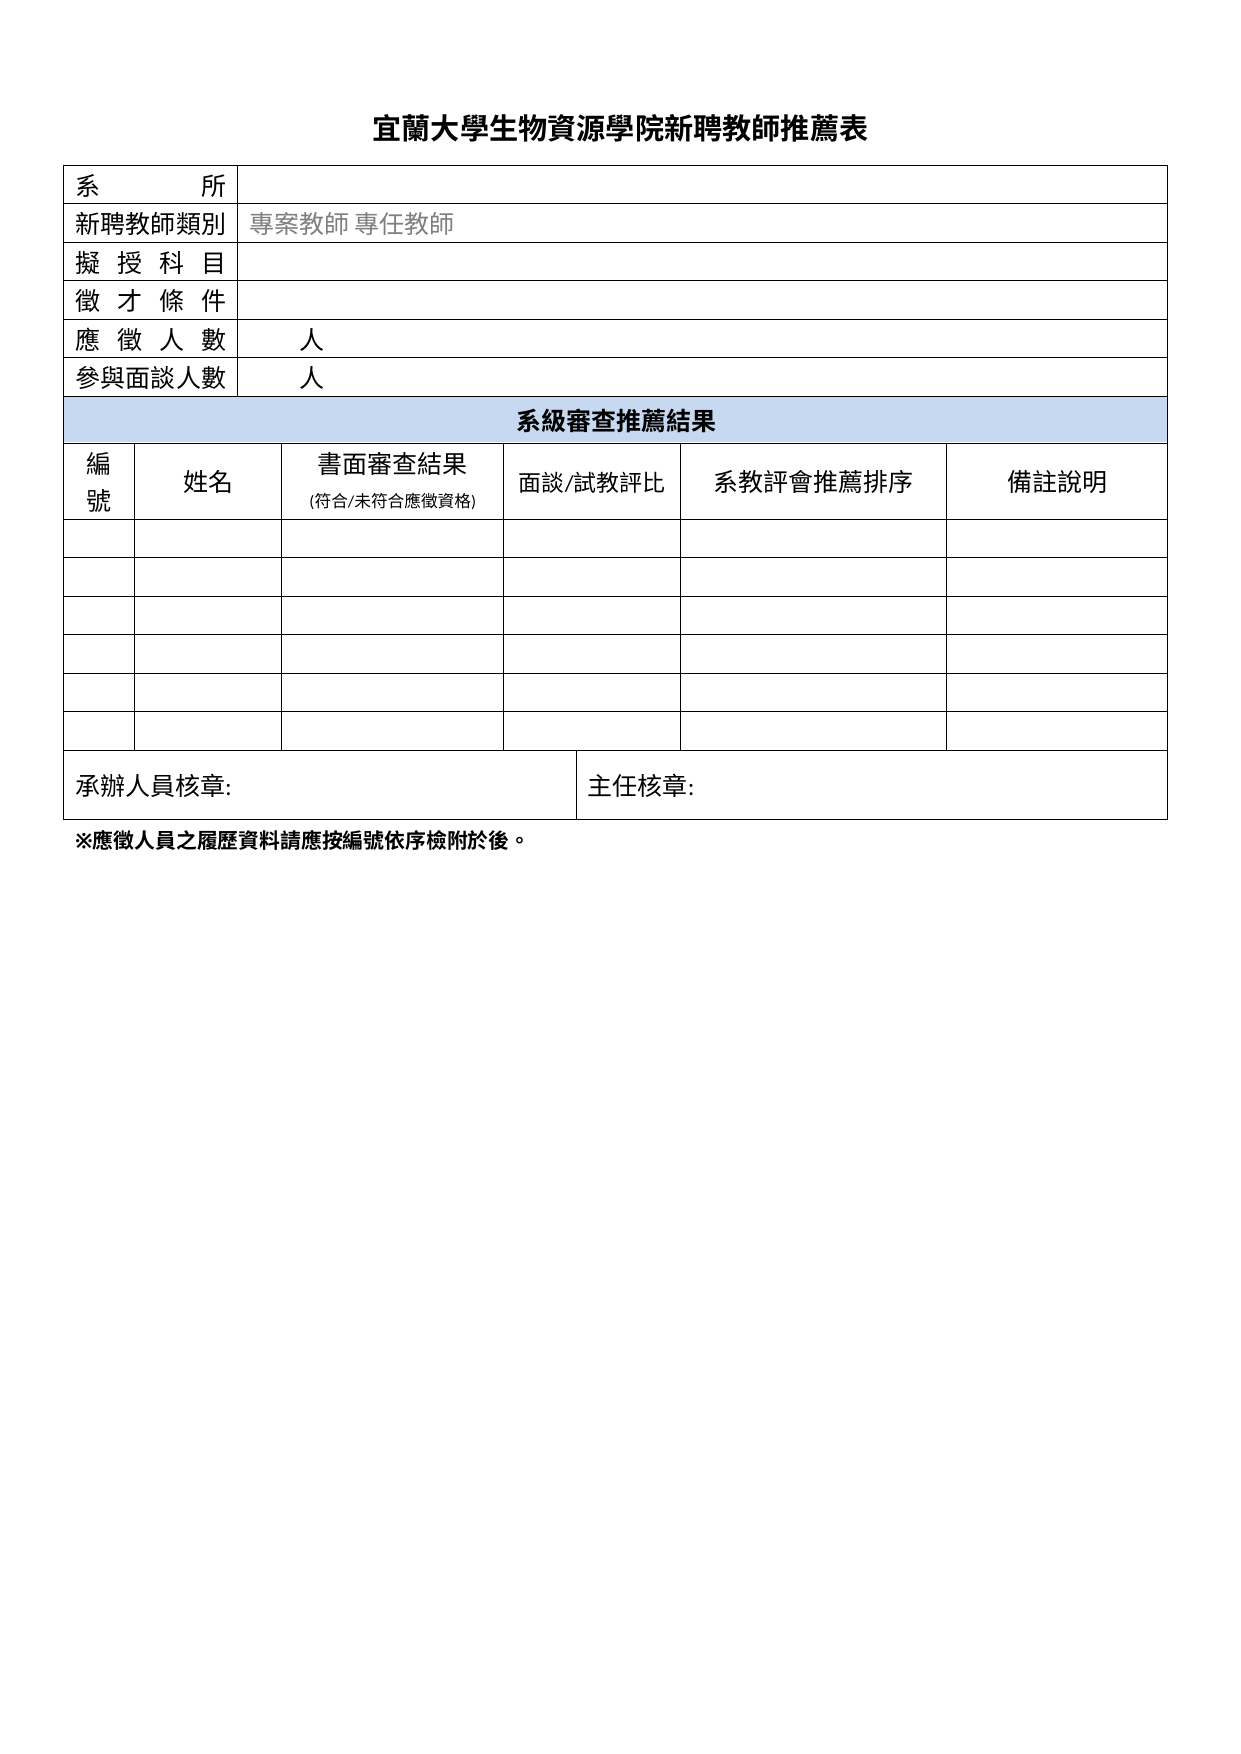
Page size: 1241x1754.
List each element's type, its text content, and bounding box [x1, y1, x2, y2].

table_cell 參與面談人數 [64, 358, 237, 396]
table_cell [504, 712, 680, 750]
table_cell [282, 635, 503, 673]
table_cell 應徵人數 [64, 320, 237, 357]
table_cell [64, 635, 134, 673]
table_cell [64, 597, 134, 634]
table_cell [681, 597, 946, 634]
table_cell [282, 597, 503, 634]
table_cell 備註說明 [947, 444, 1167, 518]
table_cell [947, 597, 1167, 634]
table_cell [282, 558, 503, 596]
table_cell [64, 558, 134, 596]
table_cell [947, 674, 1167, 711]
table_cell 承辦人員核章: [64, 751, 576, 819]
table_cell 擬授科目 [64, 243, 237, 280]
table_cell [504, 597, 680, 634]
table_cell 主任核章: [577, 751, 1167, 819]
table_cell 專案教師 專任教師 [238, 204, 1167, 242]
table_cell [681, 520, 946, 557]
table_cell [64, 712, 134, 750]
table_cell [135, 597, 281, 634]
table_cell 系教評會推薦排序 [681, 444, 946, 518]
table_cell 姓名 [135, 444, 281, 518]
table_cell 編號 [64, 444, 134, 518]
table_cell [947, 712, 1167, 750]
text 宜蘭大學生物資源學院新聘教師推薦表 [75, 89, 1165, 164]
table_cell 書面審查結果 (符合/未符合應徵資格) [282, 444, 503, 518]
table_cell 新聘教師類別 [64, 204, 237, 242]
table_cell [504, 520, 680, 557]
table_cell [504, 558, 680, 596]
table_cell [681, 712, 946, 750]
table_cell [135, 674, 281, 711]
table_cell 人 [238, 320, 1167, 357]
table_cell [135, 635, 281, 673]
table_cell [681, 674, 946, 711]
table_cell [681, 558, 946, 596]
text ※應徵人員之履歷資料請應按編號依序檢附於後。 [75, 820, 1165, 858]
table_cell [64, 674, 134, 711]
table_cell [135, 558, 281, 596]
table_cell 人 [238, 358, 1167, 396]
table_cell [282, 674, 503, 711]
table_cell [135, 520, 281, 557]
table_cell 徵才條件 [64, 281, 237, 319]
table_cell [282, 712, 503, 750]
table_header 系所 [64, 166, 237, 203]
table_cell [681, 635, 946, 673]
table_cell [238, 243, 1167, 280]
table_cell [947, 635, 1167, 673]
table_cell [64, 520, 134, 557]
table_cell [504, 674, 680, 711]
table_cell [504, 635, 680, 673]
table_cell [947, 558, 1167, 596]
table_cell [947, 520, 1167, 557]
table_cell [282, 520, 503, 557]
table_cell 系級審查推薦結果 [64, 397, 1167, 442]
table_header [238, 166, 1167, 203]
table_cell 面談/試教評比 [504, 444, 680, 518]
table_cell [135, 712, 281, 750]
table_cell [238, 281, 1167, 319]
